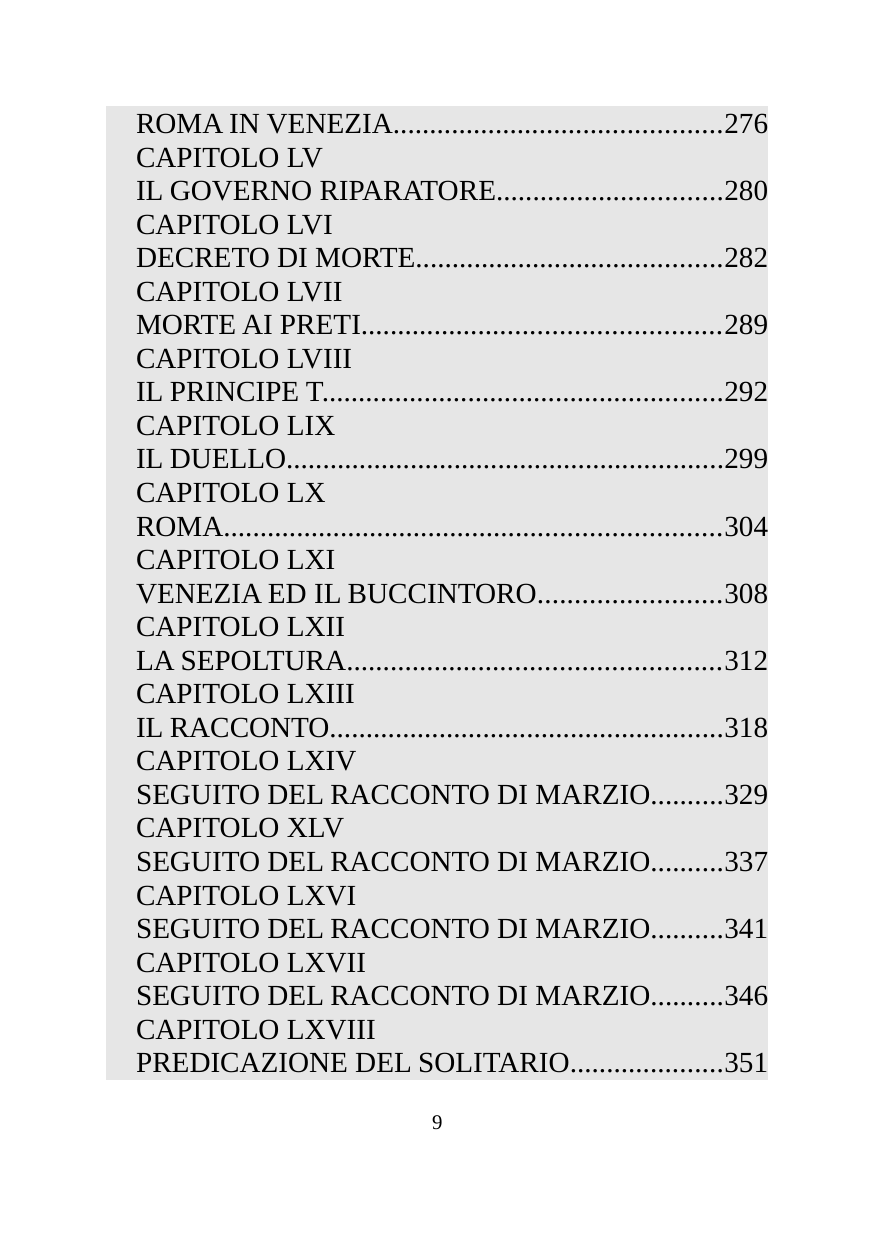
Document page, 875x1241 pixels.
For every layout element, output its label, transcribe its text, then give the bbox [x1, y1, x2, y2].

text CAPITOLO LV IL GOVERNO RIPARATORE 280 [136, 140, 768, 207]
text CAPITOLO LXIV SEGUITO DEL RACCONTO DI MARZIO 329 [136, 743, 768, 811]
text CAPITOLO LX ROMA 304 [136, 475, 768, 542]
text CAPITOLO LXII LA SEPOLTURA 312 [136, 609, 768, 676]
text CAPITOLO LVII MORTE AI PRETI 289 [136, 274, 768, 341]
text CAPITOLO LXIII IL RACCONTO 318 [136, 676, 768, 743]
text CAPITOLO LVIII IL PRINCIPE T... 292 [136, 341, 768, 408]
text CAPITOLO LXVIII PREDICAZIONE DEL SOLITARIO 351 [136, 1012, 768, 1079]
text CAPITOLO XLV SEGUITO DEL RACCONTO DI MARZIO 337 [136, 811, 768, 878]
text CAPITOLO LVI DECRETO DI MORTE 282 [136, 207, 768, 274]
text CAPITOLO LIV ROMA IN VENEZIA 276 [136, 106, 768, 140]
text CAPITOLO LXVI SEGUITO DEL RACCONTO DI MARZIO 341 [136, 878, 768, 945]
text CAPITOLO LXVII SEGUITO DEL RACCONTO DI MARZIO 346 [136, 945, 768, 1012]
text CAPITOLO LXI VENEZIA ED IL BUCCINTORO 308 [136, 542, 768, 609]
text CAPITOLO LIX IL DUELLO 299 [136, 408, 768, 475]
